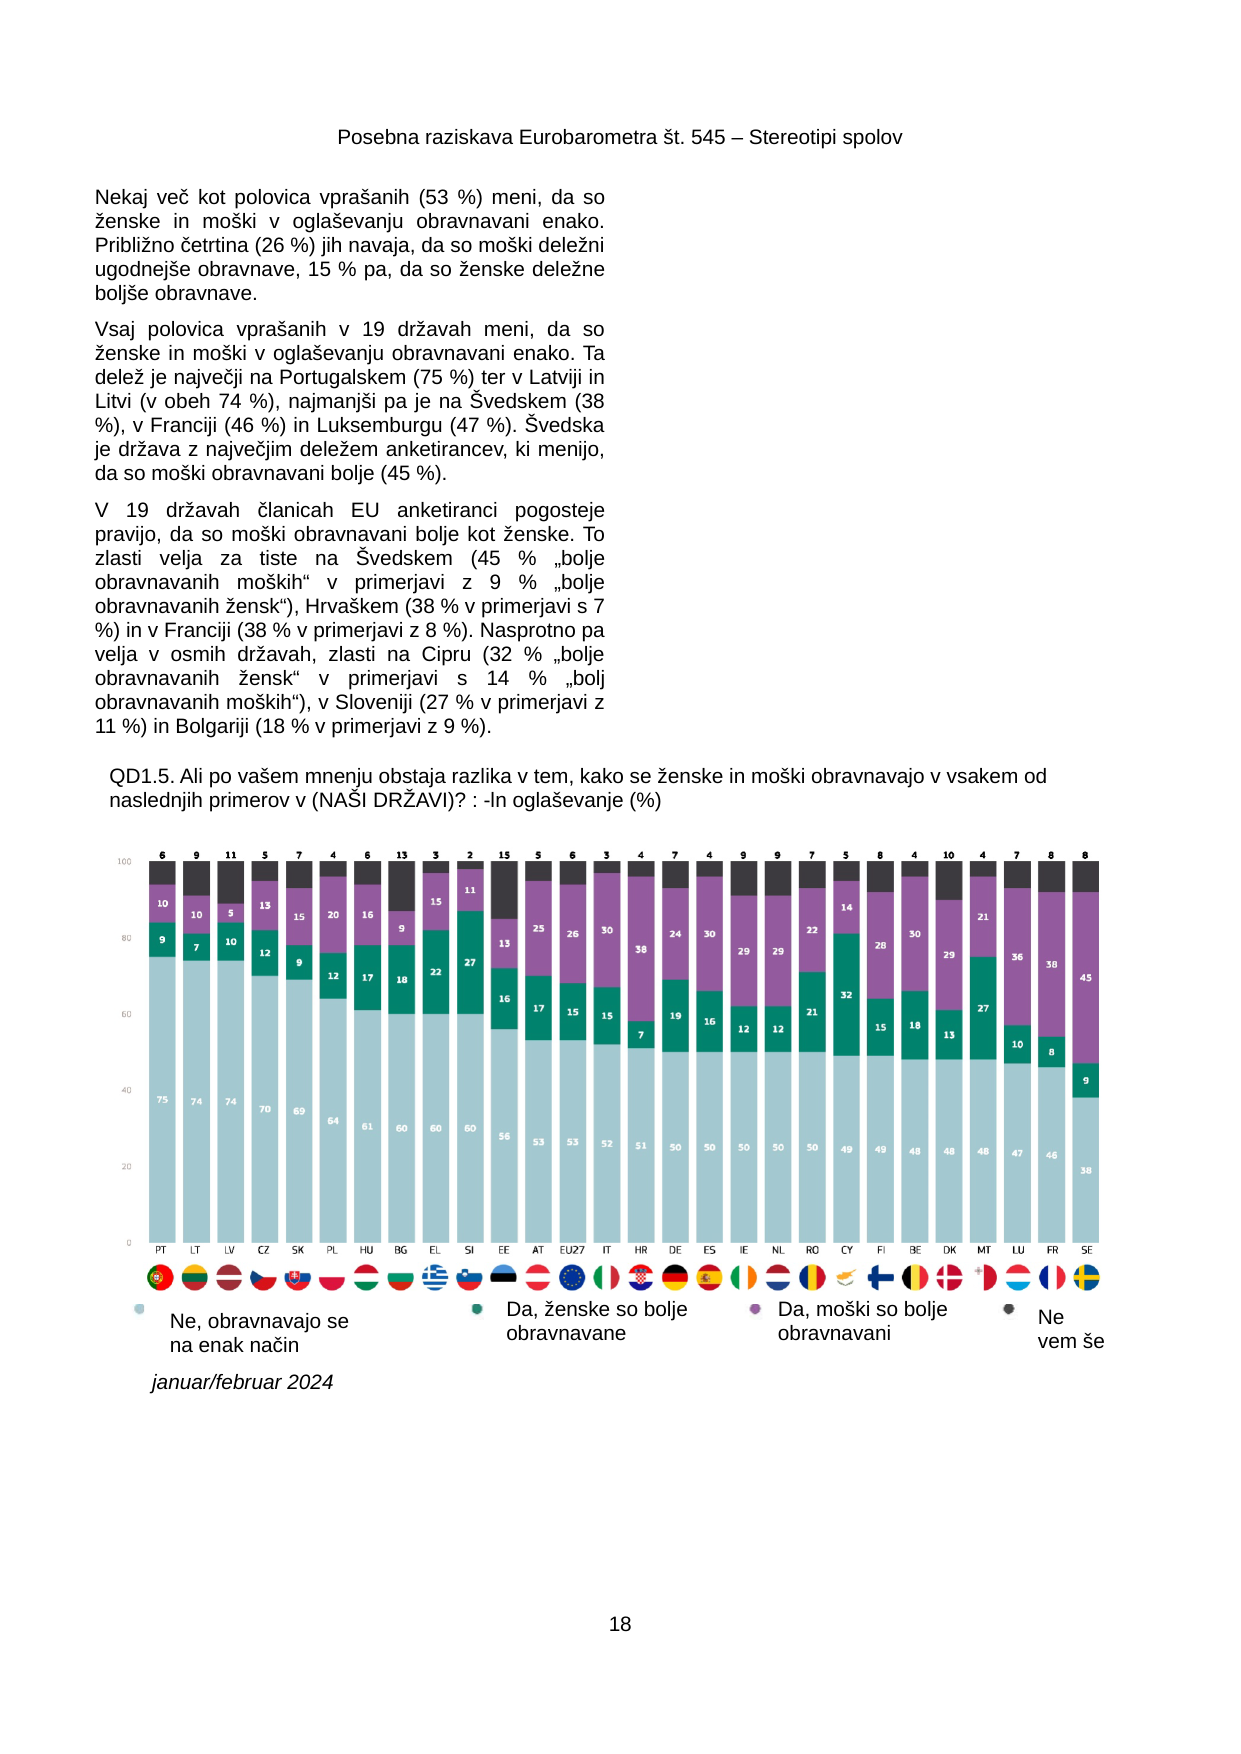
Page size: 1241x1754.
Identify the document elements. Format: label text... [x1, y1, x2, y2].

picture [131, 1304, 1018, 1320]
text Vsaj polovica vprašanih v 19 državah meni, da so ženske in moški v oglaševanju obravnavani enako. Ta delež je največji na Portugalskem (75 %) ter v Latviji in Litvi (v obeh 74 %), najmanjši pa je na Švedskem (38 %), v Franciji (46 %) in Luksemburgu (47 %). Švedska je država z največjim deležem anketirancev, ki menijo, da so moški obravnavani bolje (45 %). [94, 317, 605, 485]
picture [646, 1306, 652, 1315]
picture [781, 1304, 789, 1314]
picture [906, 1306, 912, 1315]
picture [510, 1304, 518, 1314]
text Nekaj več kot polovica vprašanih (53 %) meni, da so ženske in moški v oglaševanju obravnavani enako. Približno četrtina (26 %) jih navaja, da so moški deležni ugodnejše obravnave, 15 % pa, da so ženske deležne boljše obravnave. [94, 184, 605, 304]
text V 19 državah članicah EU anketiranci pogosteje pravijo, da so moški obravnavani bolje kot ženske. To zlasti velja za tiste na Švedskem (45 % „bolje obravnavanih moških“ v primerjavi z 9 % „bolje obravnavanih žensk“), Hrvaškem (38 % v primerjavi s 7 %) in v Franciji (38 % v primerjavi z 8 %). Nasprotno pa velja v osmih državah, zlasti na Cipru (32 % „bolje obravnavanih žensk“ v primerjavi s 14 % „bolj obravnavanih moških“), v Sloveniji (27 % v primerjavi z 11 %) in Bolgariji (18 % v primerjavi z 9 %). [94, 498, 605, 737]
picture [107, 846, 1109, 1296]
